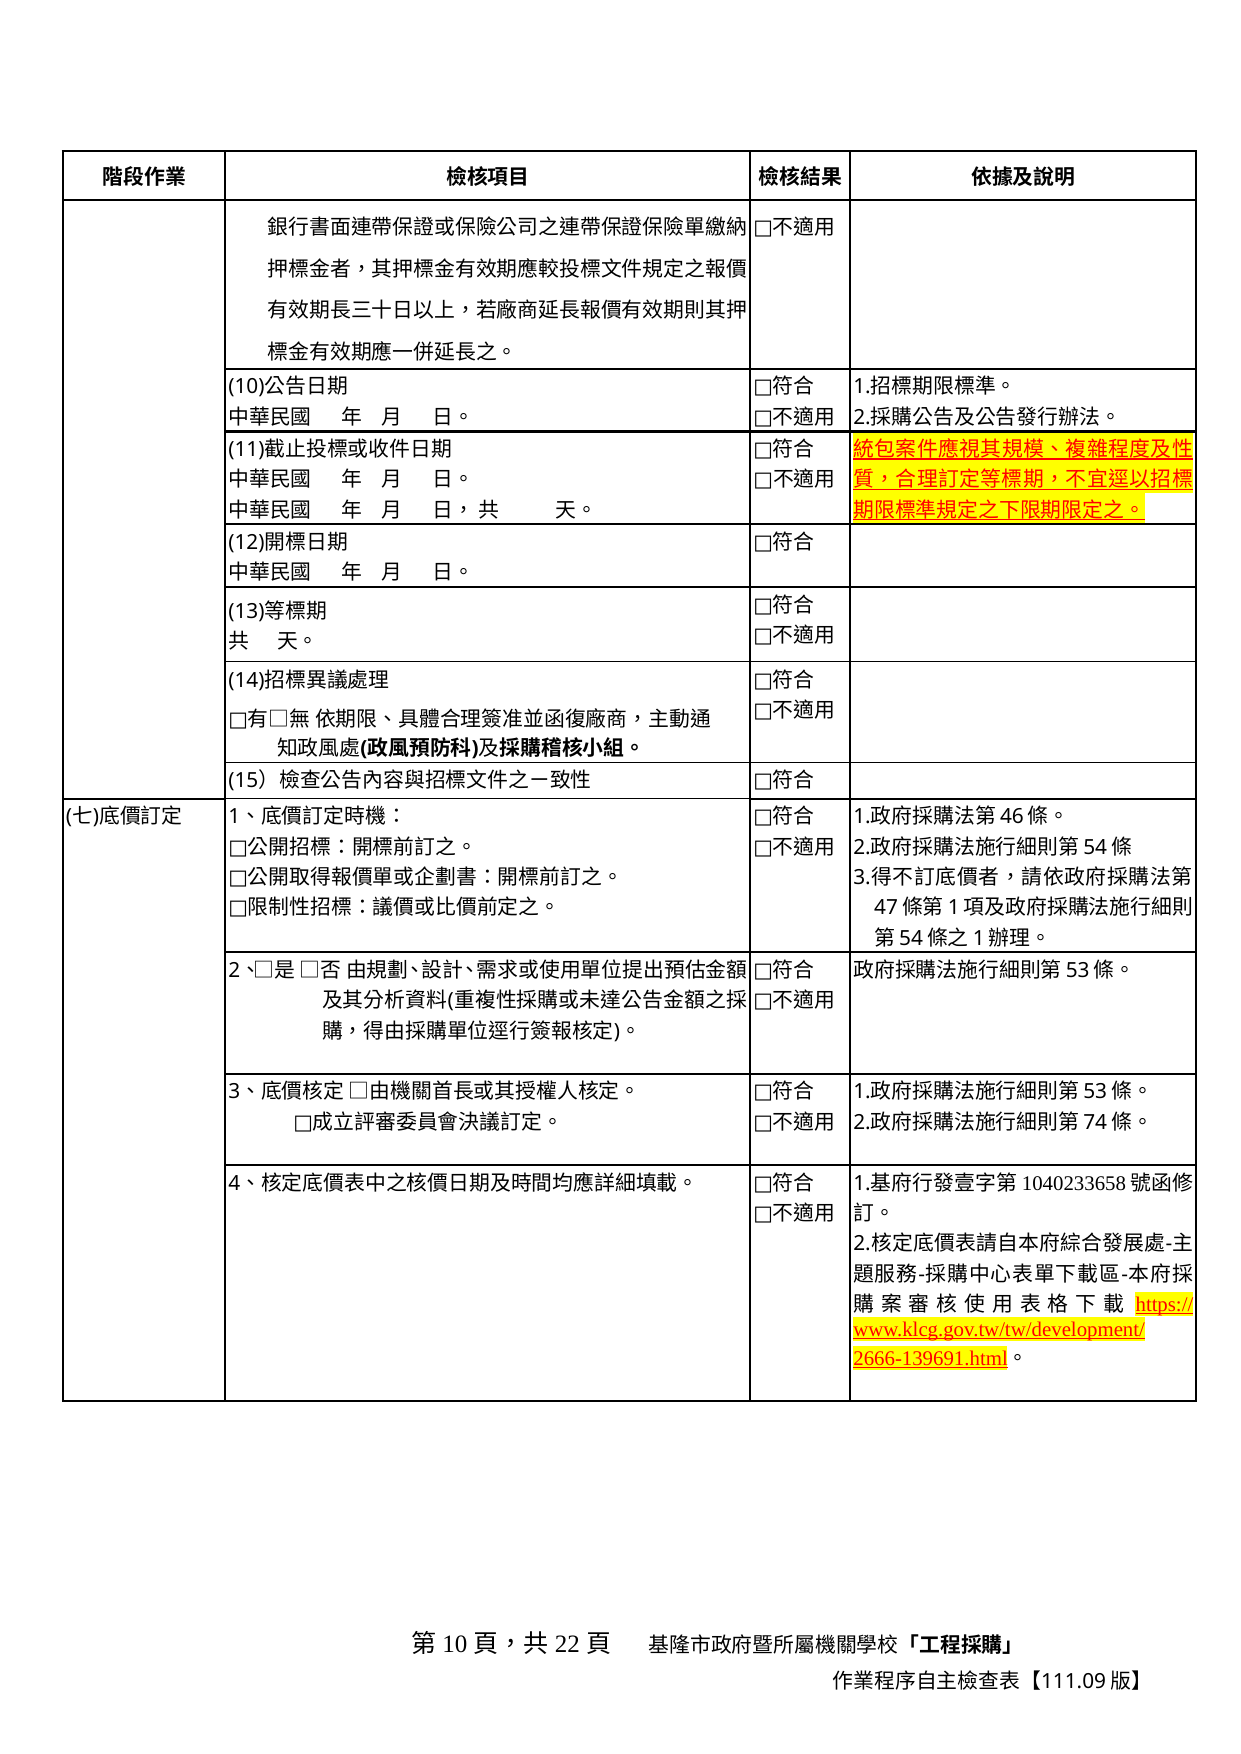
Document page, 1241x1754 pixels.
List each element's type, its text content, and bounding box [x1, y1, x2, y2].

table_cell [64, 201, 224, 798]
table_cell (15）檢查公告內容與招標文件之ㄧ致性 [226, 763, 749, 798]
table_cell 2、□是 □否 由規劃、設計、需求或使用單位提出預估金額及其分析資料(重複性採購或未達公告金額之採購，得由採購單位逕行簽報核定)。 [226, 953, 749, 1073]
table_cell □符合 □不適用 [751, 433, 849, 523]
table_cell (11)截止投標或收件日期 中華民國 年 月 日。 中華民國 年 月 日， 共 天。 [226, 433, 749, 523]
table_cell 1.政府採購法第46條。 2.政府採購法施行細則第54條 3.得不訂底價者，請依政府採購法第47條第1項及政府採購法施行細則第54條之1辦理。 [851, 800, 1195, 951]
table_cell 4、核定底價表中之核價日期及時間均應詳細填載。 [226, 1166, 749, 1400]
table_header 依據及說明 [851, 152, 1195, 199]
table_cell □符合 □不適用 [751, 588, 849, 661]
table_cell (七)底價訂定 [64, 800, 224, 1400]
table_cell □符合 □不適用 [751, 1166, 849, 1400]
table_cell 3、底價核定 □由機關首長或其授權人核定。 □成立評審委員會決議訂定。 [226, 1075, 749, 1164]
table_cell 1.政府採購法施行細則第53條。 2.政府採購法施行細則第74條。 [851, 1075, 1195, 1164]
table_header 檢核結果 [751, 152, 849, 199]
table_cell 1.招標期限標準。 2.採購公告及公告發行辦法。 [851, 370, 1195, 430]
table_cell (12)開標日期 中華民國 年 月 日。 [226, 525, 749, 586]
table_cell □符合 □不適用 [751, 800, 849, 951]
table_cell [851, 201, 1195, 368]
table_cell (14)招標異議處理 □有□無 依期限、具體合理簽准並函復廠商，主動通 知政風處(政風預防科)及採購稽核小組。 [226, 662, 749, 762]
table_cell 政府採購法施行細則第53條。 [851, 953, 1195, 1073]
table_cell □符合 □不適用 [751, 370, 849, 430]
table_cell [851, 662, 1195, 762]
table_cell □不適用 [751, 201, 849, 368]
table_cell [851, 588, 1195, 661]
table_cell [851, 763, 1195, 798]
table_cell 1、底價訂定時機： □公開招標：開標前訂之。 □公開取得報價單或企劃書：開標前訂之。 □限制性招標：議價或比價前定之。 [226, 799, 749, 951]
table_header 檢核項目 [226, 152, 749, 199]
table_cell [851, 525, 1195, 586]
table_cell □符合 □不適用 [751, 953, 849, 1073]
table_cell □符合 □不適用 [751, 662, 849, 762]
table_cell □符合 [751, 525, 849, 586]
table_cell □符合 [751, 763, 849, 798]
table_cell 銀行書面連帶保證或保險公司之連帶保證保險單繳納押標金者，其押標金有效期應較投標文件規定之報價有效期長三十日以上，若廠商延長報價有效期則其押標金有效期應一併延長之。 [226, 201, 749, 368]
table_cell (13)等標期 共 天。 [226, 588, 749, 661]
table_cell 統包案件應視其規模、複雜程度及性質，合理訂定等標期，不宜逕以招標期限標準規定之下限期限定之。 [851, 433, 1195, 523]
table_header 階段作業 [64, 152, 224, 199]
table_cell □符合 □不適用 [751, 1075, 849, 1164]
table_cell 1.基府行發壹字第1040233658號函修訂。 2.核定底價表請自本府綜合發展處-主題服務-採購中心表單下載區-本府採購案審核使用表格下載https://www.klcg.gov.tw/tw/development/2666-139691.html。 [851, 1166, 1195, 1400]
table_cell (10)公告日期 中華民國 年 月 日。 [226, 370, 749, 430]
